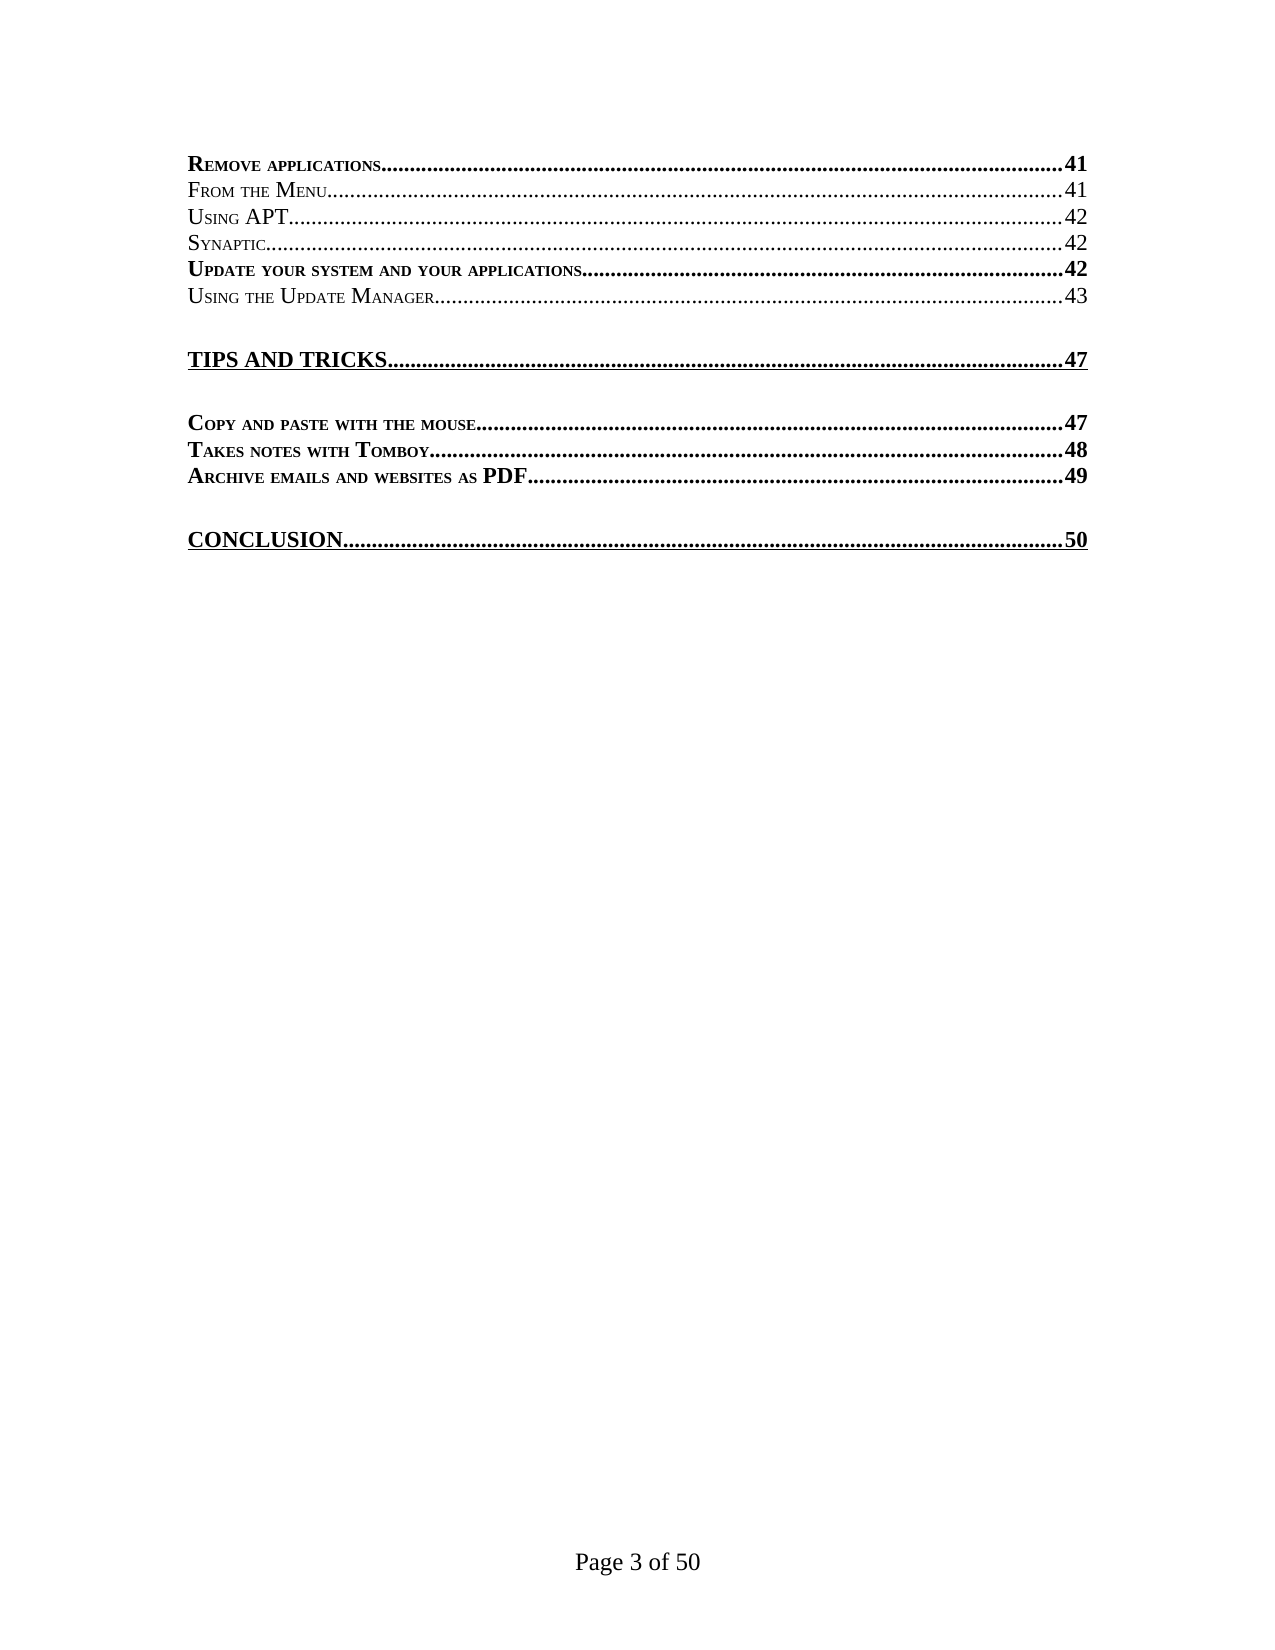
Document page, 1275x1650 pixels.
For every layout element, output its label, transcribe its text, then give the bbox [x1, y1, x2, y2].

text Using APT 42 [187, 203, 1087, 229]
text Conclusion 50 [187, 526, 1087, 549]
text Copy and paste with the mouse 47 [187, 409, 1087, 436]
text Synaptic 42 [187, 229, 1087, 255]
text Update your system and your applications 42 [187, 255, 1087, 282]
text Archive emails and websites as PDF 49 [187, 462, 1087, 488]
text Remove applications 41 [187, 150, 1087, 176]
text Using the Update Manager 43 [187, 282, 1087, 308]
text From the Menu 41 [187, 176, 1087, 203]
text Takes notes with Tomboy 48 [187, 436, 1087, 462]
text Tips and Tricks 47 [187, 346, 1087, 369]
